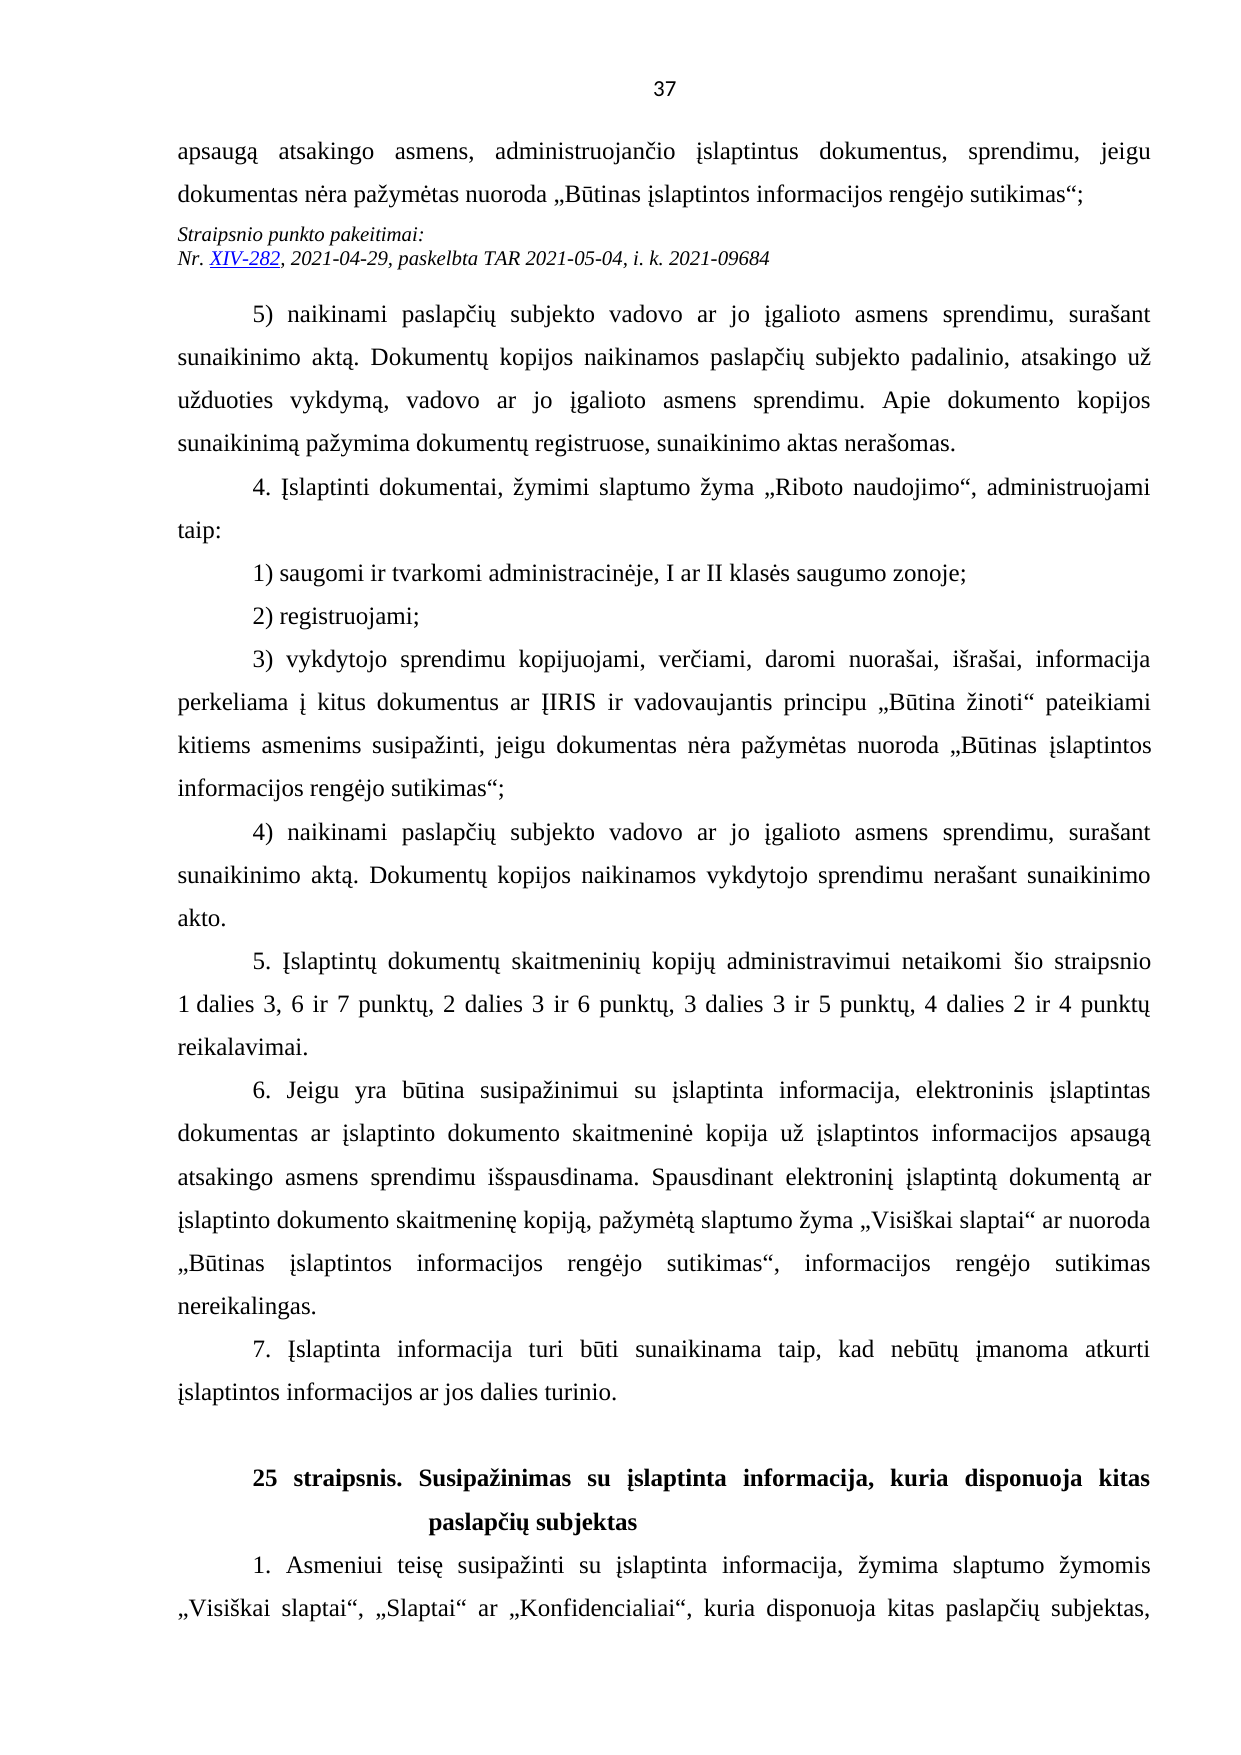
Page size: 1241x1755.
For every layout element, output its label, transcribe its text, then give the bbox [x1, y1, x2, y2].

text 1) saugomi ir tvarkomi administracinėje, I ar II klasės saugumo zonoje; [177, 558, 1152, 587]
text 6. Jeigu yra būtina susipažinimui su įslaptinta informacija, elektroninis įslaptintas dokumentas ar įslaptinto dokumento skaitmeninė kopija už įslaptintos informacijos apsaugą atsakingo asmens sprendimu išspausdinama. Spausdinant elektroninį įslaptintą dokumentą ar įslaptinto dokumento skaitmeninę kopiją, pažymėtą slaptumo žyma „Visiškai slaptai“ ar nuoroda „Būtinas įslaptintos informacijos rengėjo sutikimas“, informacijos rengėjo sutikimas nereikalingas. [177, 1075, 1152, 1320]
text 4. Įslaptinti dokumentai, žymimi slaptumo žyma „Riboto naudojimo“, administruojami taip: [177, 472, 1152, 543]
text 2) registruojami; [177, 601, 1152, 630]
text 7. Įslaptinta informacija turi būti sunaikinama taip, kad nebūtų įmanoma atkurti įslaptintos informacijos ar jos dalies turinio. [177, 1334, 1152, 1406]
text 5. Įslaptintų dokumentų skaitmeninių kopijų administravimui netaikomi šio straipsnio 1 dalies 3, 6 ir 7 punktų, 2 dalies 3 ir 6 punktų, 3 dalies 3 ir 5 punktų, 4 dalies 2 ir 4 punktų reikalavimai. [177, 946, 1152, 1061]
text 1. Asmeniui teisę susipažinti su įslaptinta informacija, žymima slaptumo žymomis „Visiškai slaptai“, „Slaptai“ ar „Konfidencialiai“, kuria disponuoja kitas paslapčių subjektas, [177, 1550, 1152, 1622]
text 3) vykdytojo sprendimu kopijuojami, verčiami, daromi nuorašai, išrašai, informacija perkeliama į kitus dokumentus ar ĮIRIS ir vadovaujantis principu „Būtina žinoti“ pateikiami kitiems asmenims susipažinti, jeigu dokumentas nėra pažymėtas nuoroda „Būtinas įslaptintos informacijos rengėjo sutikimas“; [177, 644, 1152, 802]
text Nr. XIV-282, 2021-04-29, paskelbta TAR 2021-05-04, i. k. 2021-09684 [177, 246, 1152, 270]
text apsaugą atsakingo asmens, administruojančio įslaptintus dokumentus, sprendimu, jeigu dokumentas nėra pažymėtas nuoroda „Būtinas įslaptintos informacijos rengėjo sutikimas“; [177, 136, 1152, 208]
text 25 straipsnis. Susipažinimas su įslaptinta informacija, kuria disponuoja kitas paslapčių subjektas [252, 1463, 1152, 1535]
text 4) naikinami paslapčių subjekto vadovo ar jo įgalioto asmens sprendimu, surašant sunaikinimo aktą. Dokumentų kopijos naikinamos vykdytojo sprendimu nerašant sunaikinimo akto. [177, 817, 1152, 932]
text Straipsnio punkto pakeitimai: [177, 222, 1152, 246]
text 5) naikinami paslapčių subjekto vadovo ar jo įgalioto asmens sprendimu, surašant sunaikinimo aktą. Dokumentų kopijos naikinamos paslapčių subjekto padalinio, atsakingo už užduoties vykdymą, vadovo ar jo įgalioto asmens sprendimu. Apie dokumento kopijos sunaikinimą pažymima dokumentų registruose, sunaikinimo aktas nerašomas. [177, 299, 1152, 457]
